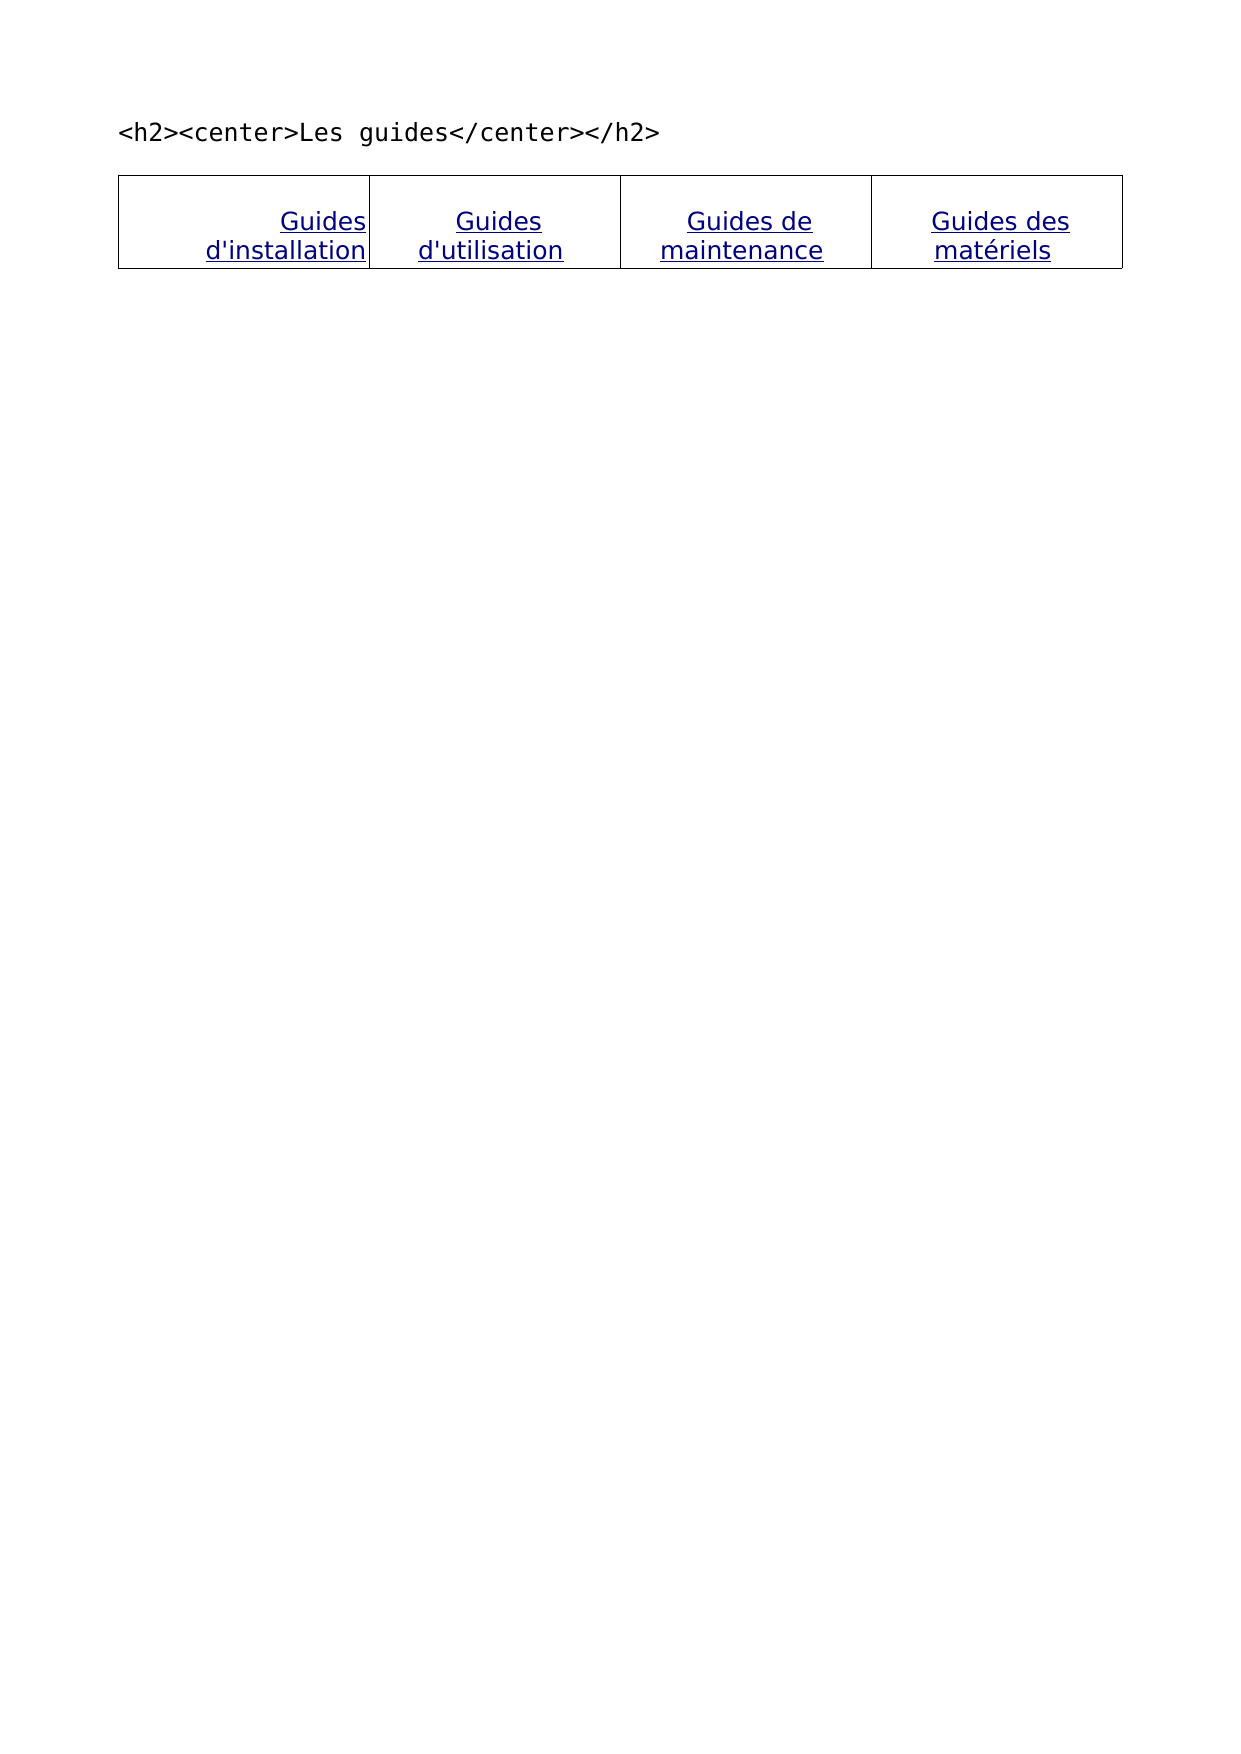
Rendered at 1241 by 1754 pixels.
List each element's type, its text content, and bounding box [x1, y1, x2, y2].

table_header Guides d'utilisation [370, 176, 620, 268]
table_header Guides d'installation [119, 176, 369, 268]
table_header Guides de maintenance [621, 176, 871, 268]
text <h2><center>Les guides</center></h2> [118, 118, 1122, 147]
table_header Guides des matériels [872, 176, 1122, 268]
